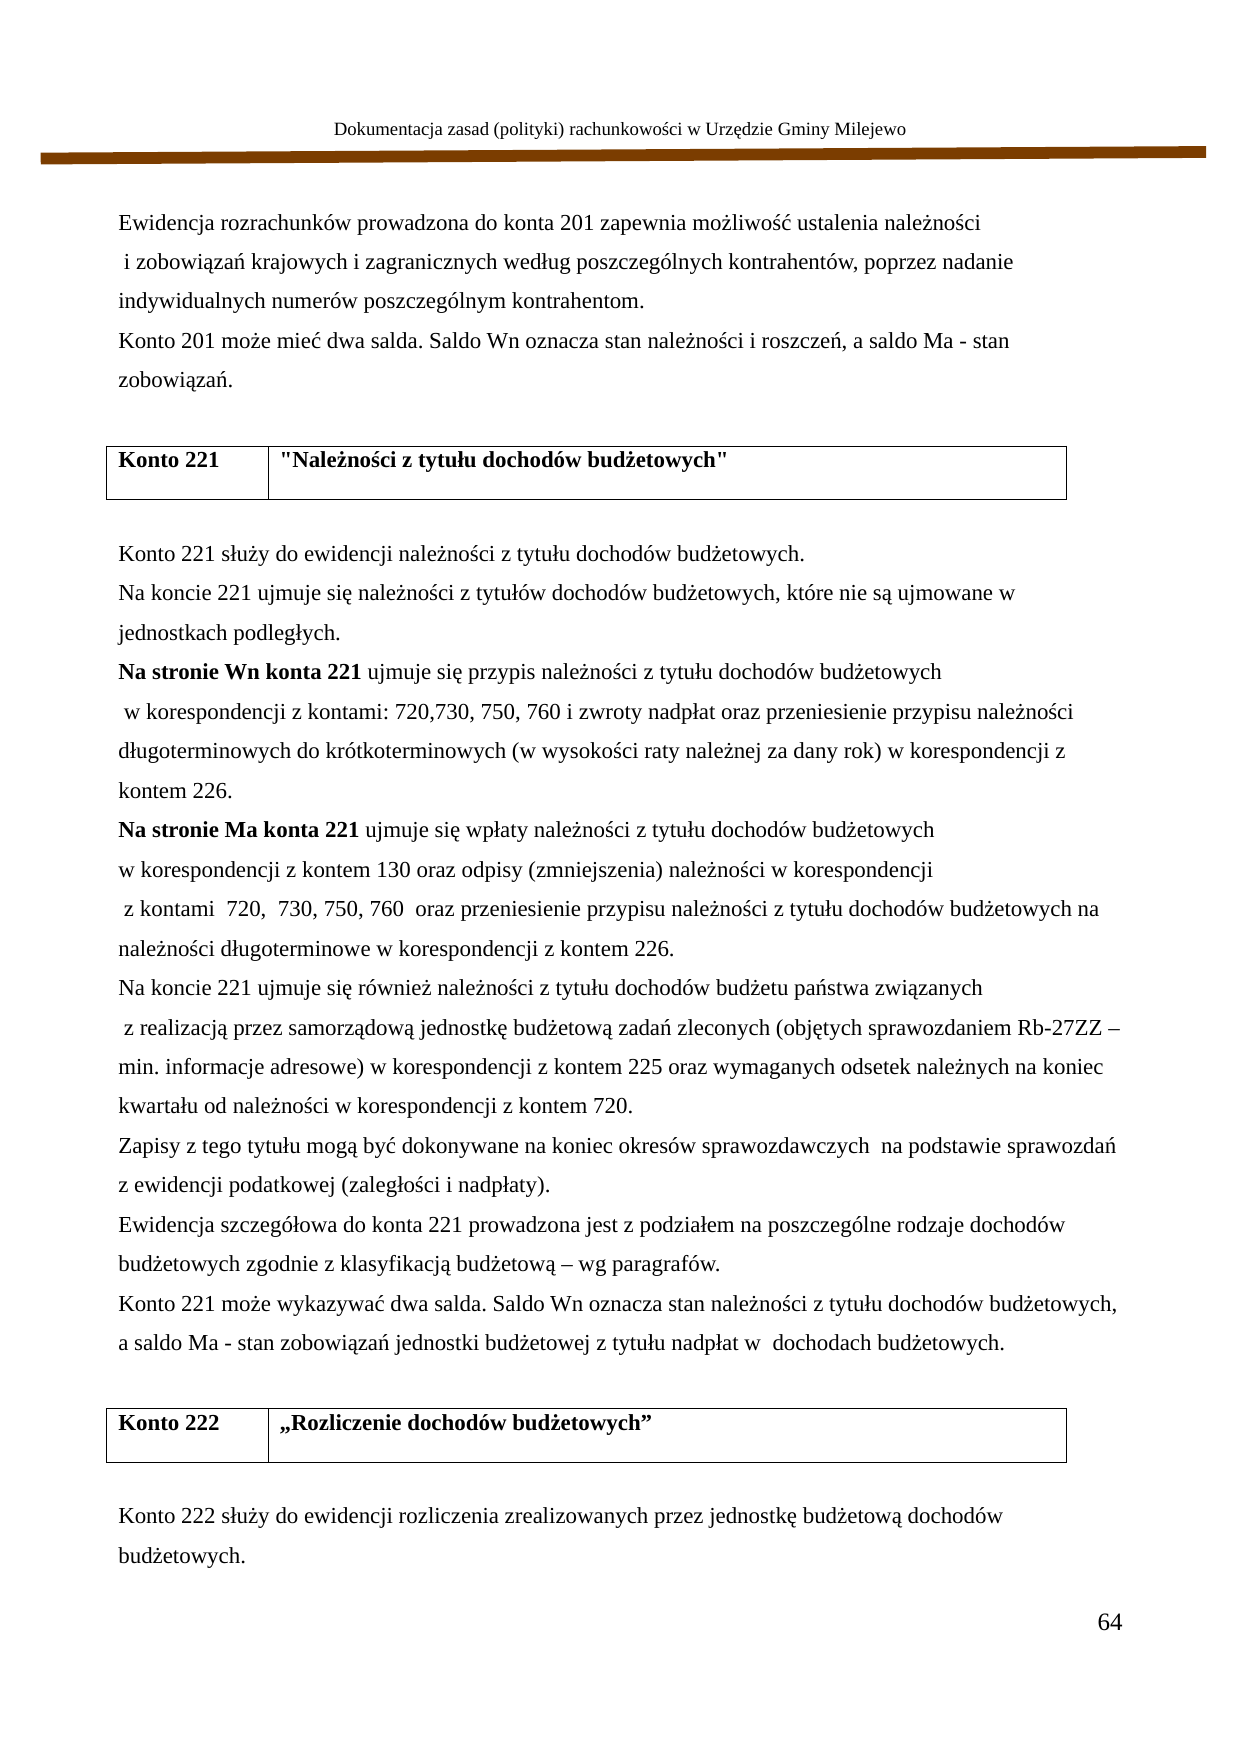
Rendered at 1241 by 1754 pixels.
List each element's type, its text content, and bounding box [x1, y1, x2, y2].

table_header „Rozliczenie dochodów budżetowych” [269, 1409, 1066, 1462]
text Na stronie Ma konta 221 ujmuje się wpłaty należności z tytułu dochodów budżetowych w korespondencji z kontem 130 oraz odpisy (zmniejszenia) należności w korespondencji z kontami 720, 730, 750, 760 oraz przeniesienie przypisu należności z tytułu dochodów budżetowych na należności długoterminowe w korespondencji z kontem 226. [118, 816, 1122, 961]
text Konto 201 może mieć dwa salda. Saldo Wn oznacza stan należności i roszczeń, a saldo Ma - stan zobowiązań. [118, 327, 1122, 393]
text Na koncie 221 ujmuje się należności z tytułów dochodów budżetowych, które nie są ujmowane w jednostkach podległych. [118, 579, 1122, 645]
table_header "Należności z tytułu dochodów budżetowych" [269, 447, 1066, 499]
table_header Konto 222 [107, 1409, 268, 1462]
text Na stronie Wn konta 221 ujmuje się przypis należności z tytułu dochodów budżetowych w korespondencji z kontami: 720,730, 750, 760 i zwroty nadpłat oraz przeniesienie przypisu należności długoterminowych do krótkoterminowych (w wysokości raty należnej za dany rok) w korespondencji z kontem 226. [118, 658, 1122, 803]
text Na koncie 221 ujmuje się również należności z tytułu dochodów budżetu państwa związanych z realizacją przez samorządową jednostkę budżetową zadań zleconych (objętych sprawozdaniem Rb-27ZZ – min. informacje adresowe) w korespondencji z kontem 225 oraz wymaganych odsetek należnych na koniec kwartału od należności w korespondencji z kontem 720. [118, 974, 1122, 1119]
table_header Konto 221 [107, 447, 268, 499]
text Zapisy z tego tytułu mogą być dokonywane na koniec okresów sprawozdawczych na podstawie sprawozdań z ewidencji podatkowej (zaległości i nadpłaty). [118, 1132, 1122, 1198]
text Ewidencja rozrachunków prowadzona do konta 201 zapewnia możliwość ustalenia należności i zobowiązań krajowych i zagranicznych według poszczególnych kontrahentów, poprzez nadanie indywidualnych numerów poszczególnym kontrahentom. [118, 209, 1122, 314]
text Konto 222 służy do ewidencji rozliczenia zrealizowanych przez jednostkę budżetową dochodów budżetowych. [118, 1503, 1122, 1568]
text Konto 221 służy do ewidencji należności z tytułu dochodów budżetowych. [118, 540, 1122, 566]
text Konto 221 może wykazywać dwa salda. Saldo Wn oznacza stan należności z tytułu dochodów budżetowych, a saldo Ma - stan zobowiązań jednostki budżetowej z tytułu nadpłat w dochodach budżetowych. [118, 1290, 1122, 1356]
text Ewidencja szczegółowa do konta 221 prowadzona jest z podziałem na poszczególne rodzaje dochodów budżetowych zgodnie z klasyfikacją budżetową – wg paragrafów. [118, 1211, 1122, 1277]
